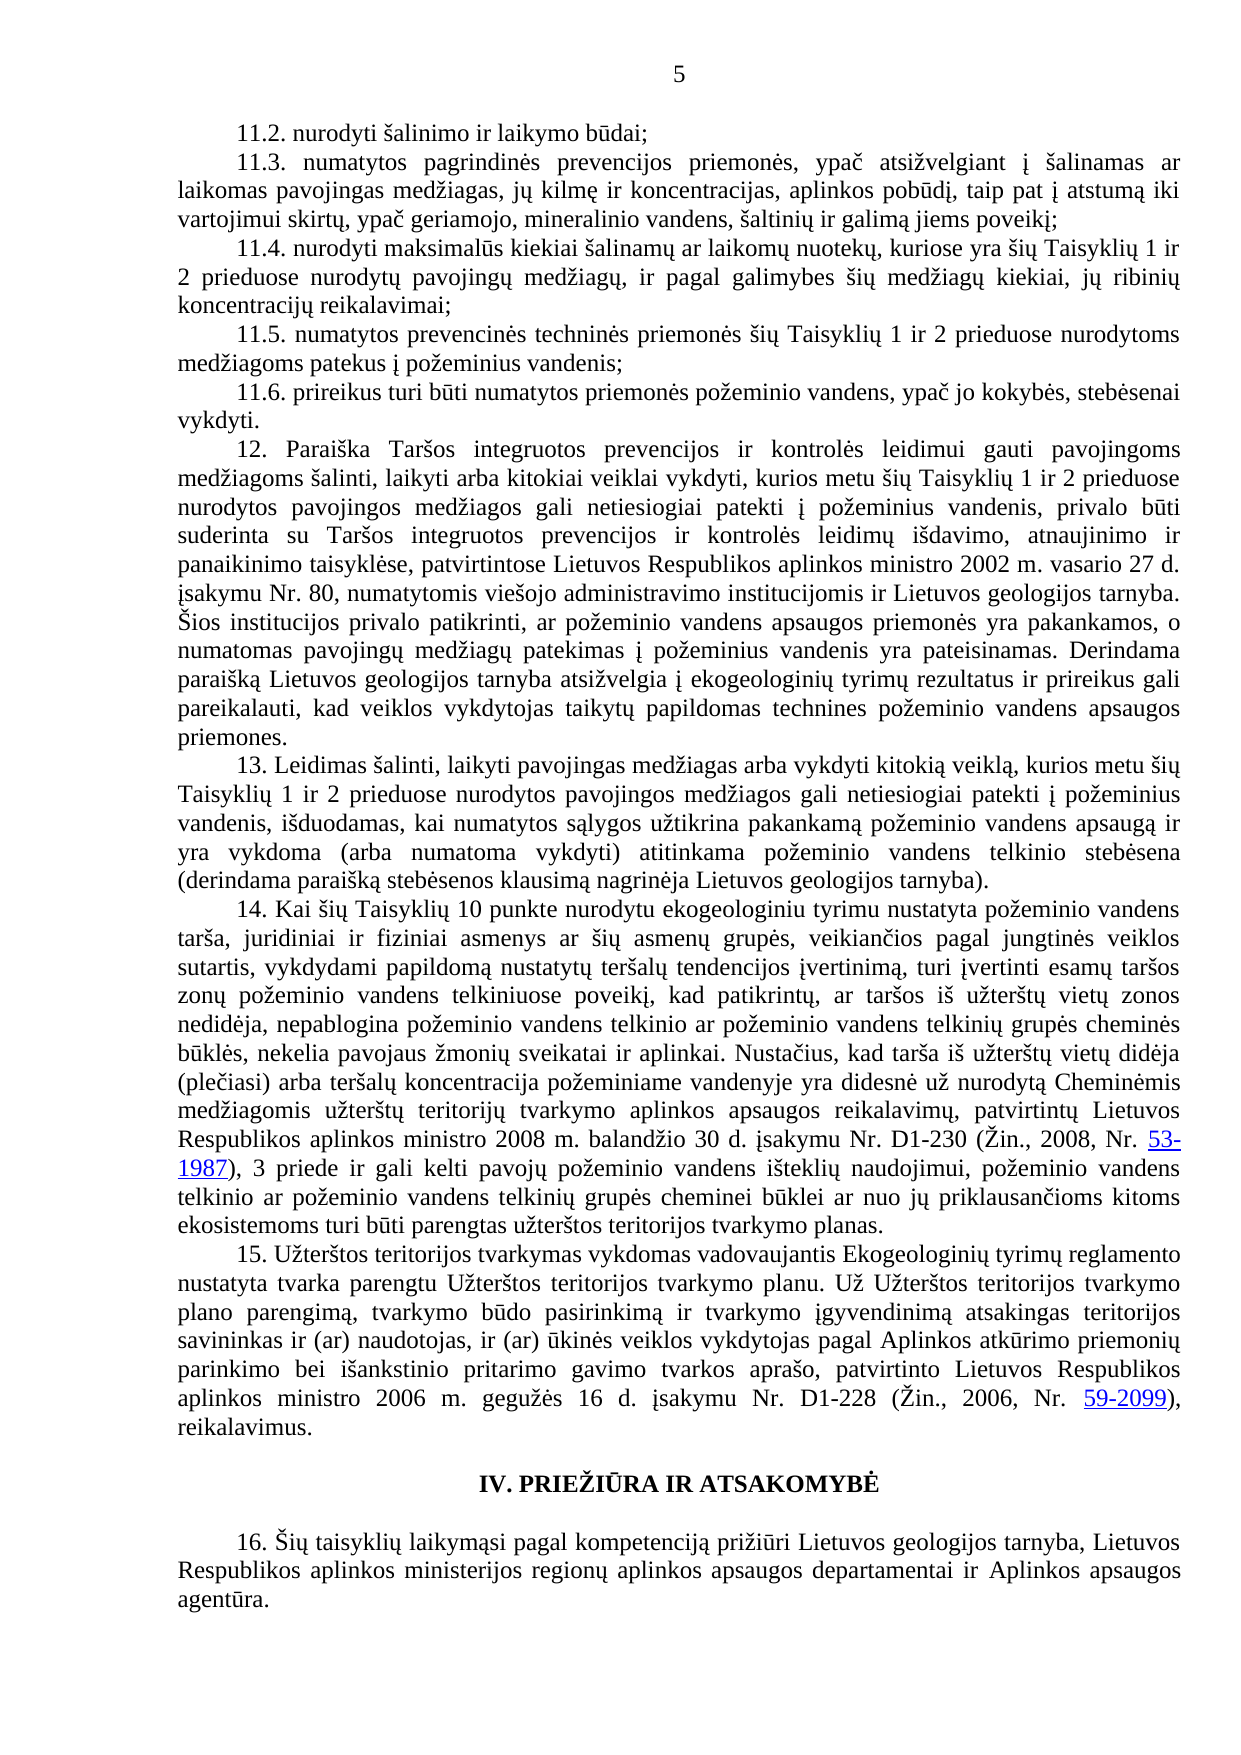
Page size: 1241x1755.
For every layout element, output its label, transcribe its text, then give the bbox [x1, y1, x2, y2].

text IV. PRIEŽIŪRA IR ATSAKOMYBĖ [177, 1469, 1181, 1498]
text 12. Paraiška Taršos integruotos prevencijos ir kontrolės leidimui gauti pavojingoms medžiagoms šalinti, laikyti arba kitokiai veiklai vykdyti, kurios metu šių Taisyklių 1 ir 2 prieduose nurodytos pavojingos medžiagos gali netiesiogiai patekti į požeminius vandenis, privalo būti suderinta su Taršos integruotos prevencijos ir kontrolės leidimų išdavimo, atnaujinimo ir panaikinimo taisyklėse, patvirtintose Lietuvos Respublikos aplinkos ministro 2002 m. vasario 27 d. įsakymu Nr. 80, numatytomis viešojo administravimo institucijomis ir Lietuvos geologijos tarnyba. Šios institucijos privalo patikrinti, ar požeminio vandens apsaugos priemonės yra pakankamos, o numatomas pavojingų medžiagų patekimas į požeminius vandenis yra pateisinamas. Derindama paraišką Lietuvos geologijos tarnyba atsižvelgia į ekogeologinių tyrimų rezultatus ir prireikus gali pareikalauti, kad veiklos vykdytojas taikytų papildomas technines požeminio vandens apsaugos priemones. [177, 434, 1181, 751]
text 11.4. nurodyti maksimalūs kiekiai šalinamų ar laikomų nuotekų, kuriose yra šių Taisyklių 1 ir 2 prieduose nurodytų pavojingų medžiagų, ir pagal galimybes šių medžiagų kiekiai, jų ribinių koncentracijų reikalavimai; [177, 233, 1181, 319]
text 13. Leidimas šalinti, laikyti pavojingas medžiagas arba vykdyti kitokią veiklą, kurios metu šių Taisyklių 1 ir 2 prieduose nurodytos pavojingos medžiagos gali netiesiogiai patekti į požeminius vandenis, išduodamas, kai numatytos sąlygos užtikrina pakankamą požeminio vandens apsaugą ir yra vykdoma (arba numatoma vykdyti) atitinkama požeminio vandens telkinio stebėsena (derindama paraišką stebėsenos klausimą nagrinėja Lietuvos geologijos tarnyba). [177, 751, 1181, 894]
text 16. Šių taisyklių laikymąsi pagal kompetenciją prižiūri Lietuvos geologijos tarnyba, Lietuvos Respublikos aplinkos ministerijos regionų aplinkos apsaugos departamentai ir Aplinkos apsaugos agentūra. [177, 1527, 1181, 1613]
text 11.2. nurodyti šalinimo ir laikymo būdai; [177, 118, 1181, 147]
text 14. Kai šių Taisyklių 10 punkte nurodytu ekogeologiniu tyrimu nustatyta požeminio vandens tarša, juridiniai ir fiziniai asmenys ar šių asmenų grupės, veikiančios pagal jungtinės veiklos sutartis, vykdydami papildomą nustatytų teršalų tendencijos įvertinimą, turi įvertinti esamų taršos zonų požeminio vandens telkiniuose poveikį, kad patikrintų, ar taršos iš užterštų vietų zonos nedidėja, nepablogina požeminio vandens telkinio ar požeminio vandens telkinių grupės cheminės būklės, nekelia pavojaus žmonių sveikatai ir aplinkai. Nustačius, kad tarša iš užterštų vietų didėja (plečiasi) arba teršalų koncentracija požeminiame vandenyje yra didesnė už nurodytą Cheminėmis medžiagomis užterštų teritorijų tvarkymo aplinkos apsaugos reikalavimų, patvirtintų Lietuvos Respublikos aplinkos ministro 2008 m. balandžio 30 d. įsakymu Nr. D1-230 (Žin., 2008, Nr. 53-1987), 3 priede ir gali kelti pavojų požeminio vandens išteklių naudojimui, požeminio vandens telkinio ar požeminio vandens telkinių grupės cheminei būklei ar nuo jų priklausančioms kitoms ekosistemoms turi būti parengtas užterštos teritorijos tvarkymo planas. [177, 894, 1181, 1239]
text 11.3. numatytos pagrindinės prevencijos priemonės, ypač atsižvelgiant į šalinamas ar laikomas pavojingas medžiagas, jų kilmę ir koncentracijas, aplinkos pobūdį, taip pat į atstumą iki vartojimui skirtų, ypač geriamojo, mineralinio vandens, šaltinių ir galimą jiems poveikį; [177, 147, 1181, 233]
text 15. Užterštos teritorijos tvarkymas vykdomas vadovaujantis Ekogeologinių tyrimų reglamento nustatyta tvarka parengtu Užterštos teritorijos tvarkymo planu. Už Užterštos teritorijos tvarkymo plano parengimą, tvarkymo būdo pasirinkimą ir tvarkymo įgyvendinimą atsakingas teritorijos savininkas ir (ar) naudotojas, ir (ar) ūkinės veiklos vykdytojas pagal Aplinkos atkūrimo priemonių parinkimo bei išankstinio pritarimo gavimo tvarkos aprašo, patvirtinto Lietuvos Respublikos aplinkos ministro 2006 m. gegužės 16 d. įsakymu Nr. D1-228 (Žin., 2006, Nr. 59-2099), reikalavimus. [177, 1239, 1181, 1441]
text 11.6. prireikus turi būti numatytos priemonės požeminio vandens, ypač jo kokybės, stebėsenai vykdyti. [177, 377, 1181, 434]
text 11.5. numatytos prevencinės techninės priemonės šių Taisyklių 1 ir 2 prieduose nurodytoms medžiagoms patekus į požeminius vandenis; [177, 319, 1181, 377]
